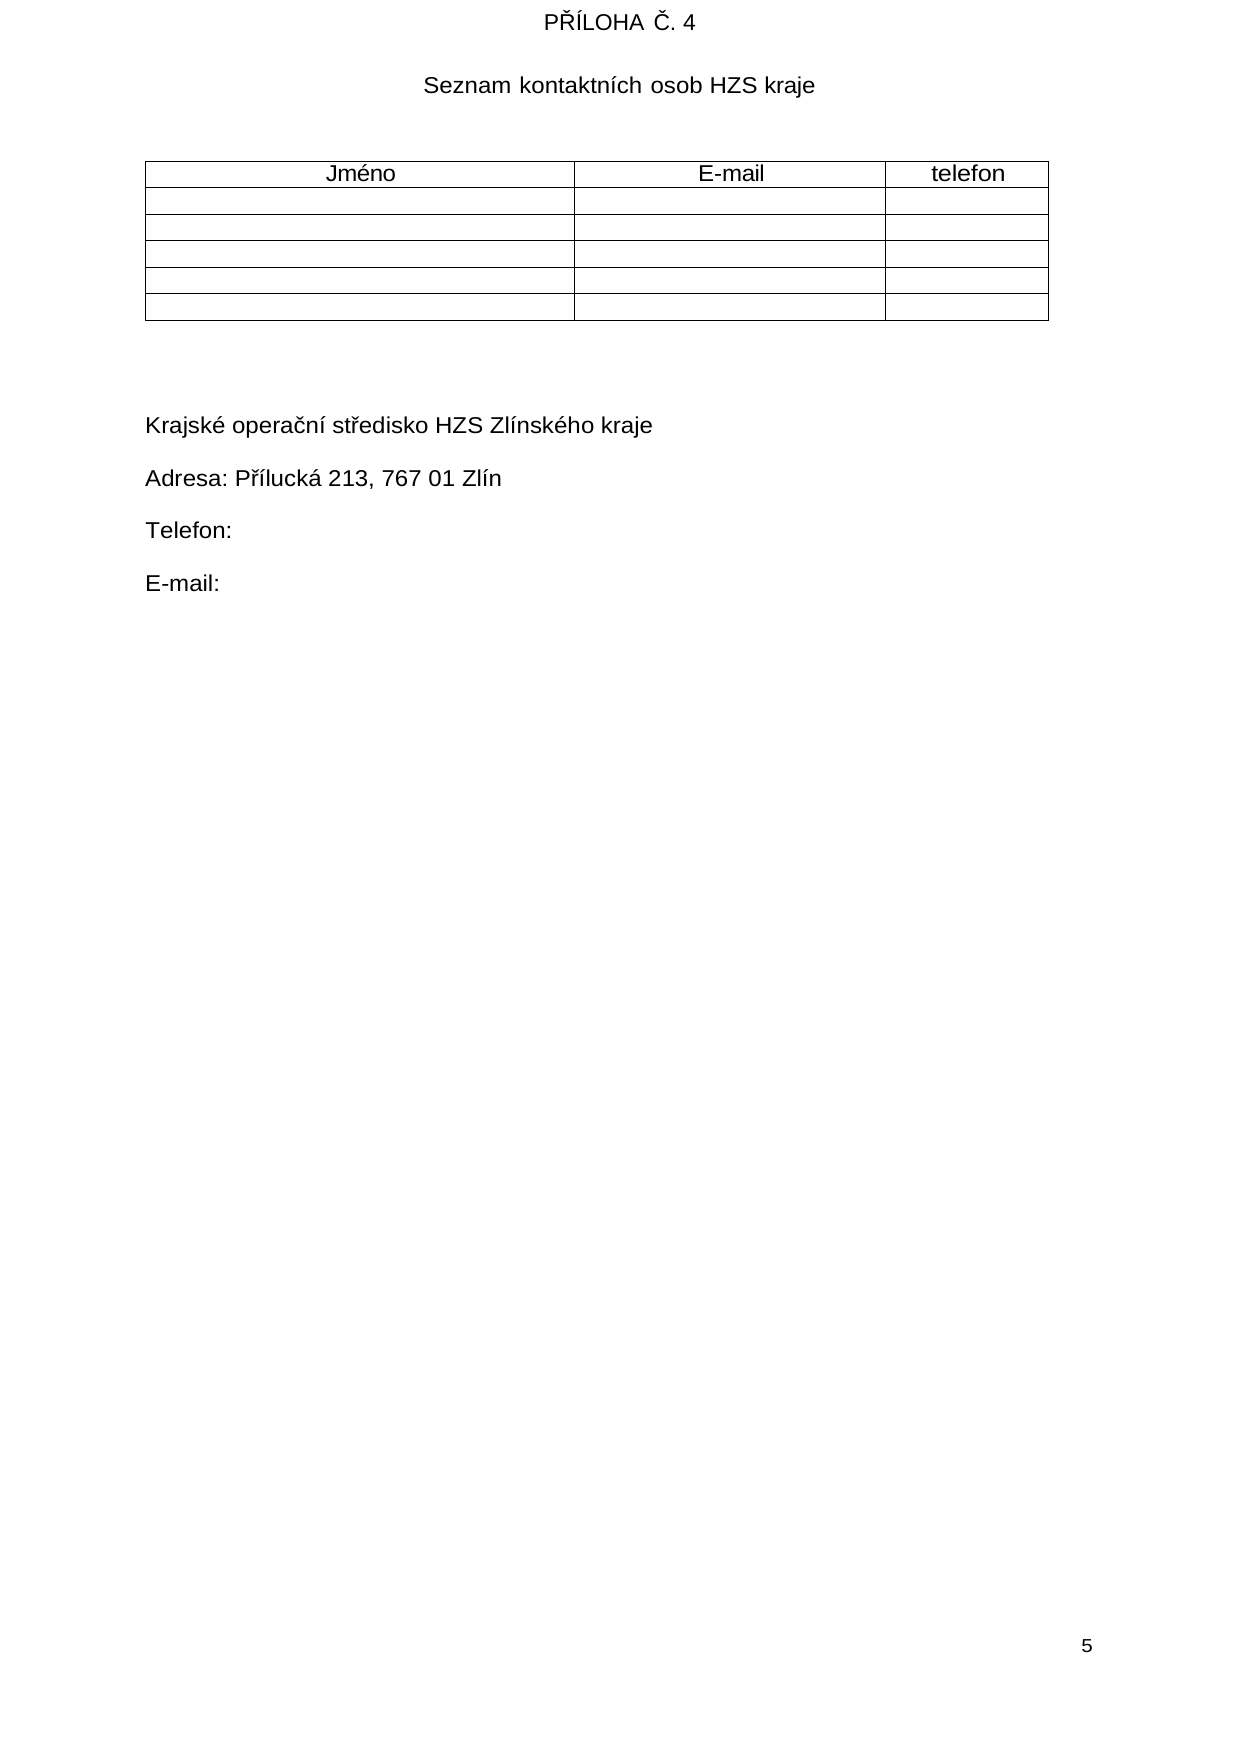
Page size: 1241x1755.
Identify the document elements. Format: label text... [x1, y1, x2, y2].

table_cell [146, 268, 574, 293]
table_cell [886, 188, 1048, 213]
table_cell [575, 294, 885, 319]
table_header Jméno [146, 162, 574, 187]
table_cell [575, 268, 885, 293]
table_cell [146, 294, 574, 319]
table_cell [575, 188, 885, 213]
table_cell [146, 188, 574, 213]
table_cell [886, 215, 1048, 240]
table_header E-mail [575, 162, 885, 187]
table_cell [146, 241, 574, 267]
text PŘÍLOHA Č. 4 [122, 8, 1118, 35]
table_cell [575, 241, 885, 267]
table_cell [886, 294, 1048, 319]
table_header telefon [886, 162, 1048, 187]
table_cell [886, 241, 1048, 267]
text Telefon: [145, 517, 1137, 544]
table_cell [886, 268, 1048, 293]
text E-mail: [145, 570, 1137, 597]
table_cell [146, 215, 574, 240]
text Krajské operační středisko HZS Zlínského kraje Adresa: Přílucká 213, 767 01 Zlín [145, 412, 675, 491]
text Seznam kontaktních osob HZS kraje [118, 72, 1121, 99]
table_cell [575, 215, 885, 240]
